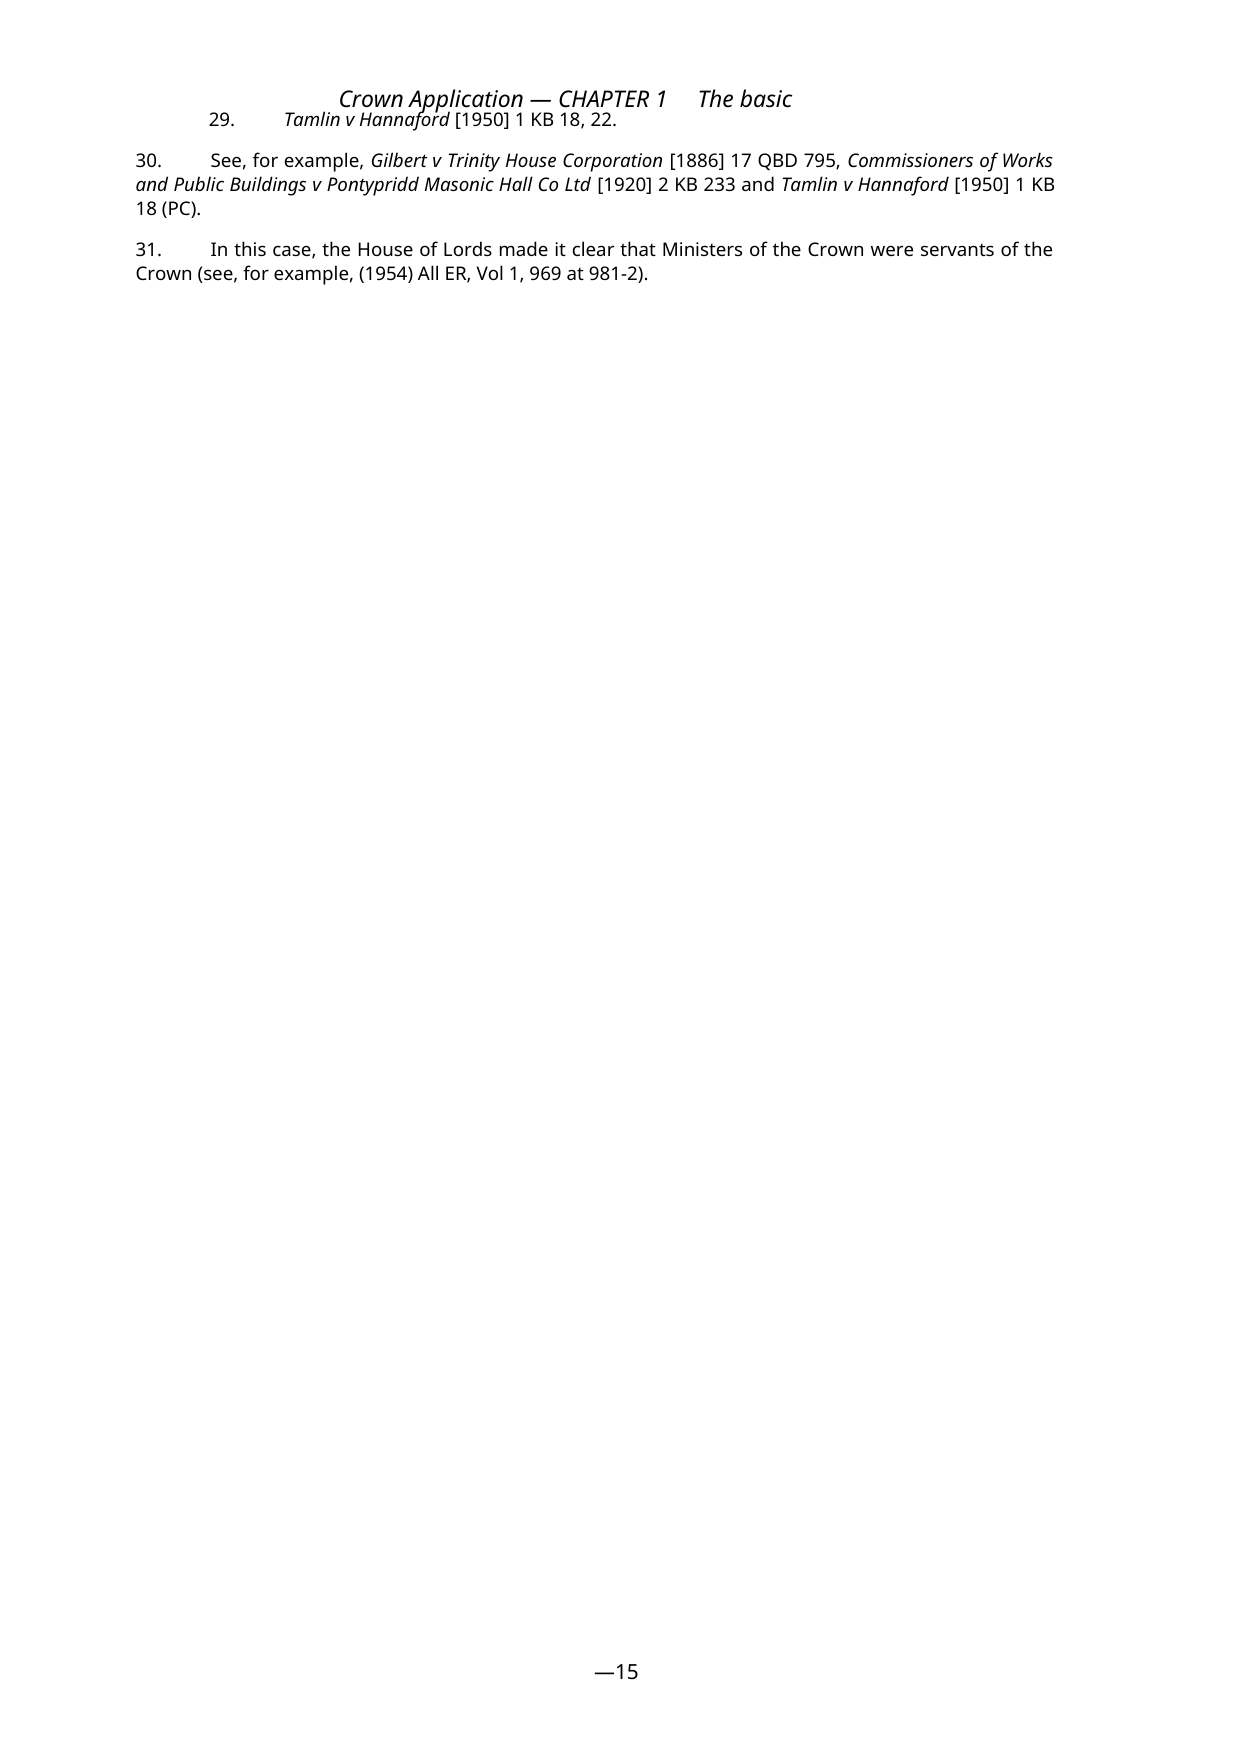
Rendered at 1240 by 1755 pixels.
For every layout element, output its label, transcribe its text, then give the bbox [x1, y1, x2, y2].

list See, for example, Gilbert v Trinity House Corporation [1886] 17 QBD 795, Commissioners of Works and Public Buildings v Pontypridd Masonic Hall Co Ltd [1920] 2 KB 233 and Tamlin v Hannaford [1950] 1 KB 18 (PC). [135, 148, 1055, 221]
list Tamlin v Hannaford [1950] 1 KB 18, 22. [208, 108, 1104, 131]
list In this case, the House of Lords made it clear that Ministers of the Crown were servants of the Crown (see, for example, (1954) All ER, Vol 1, 969 at 981-2). [135, 238, 1055, 286]
